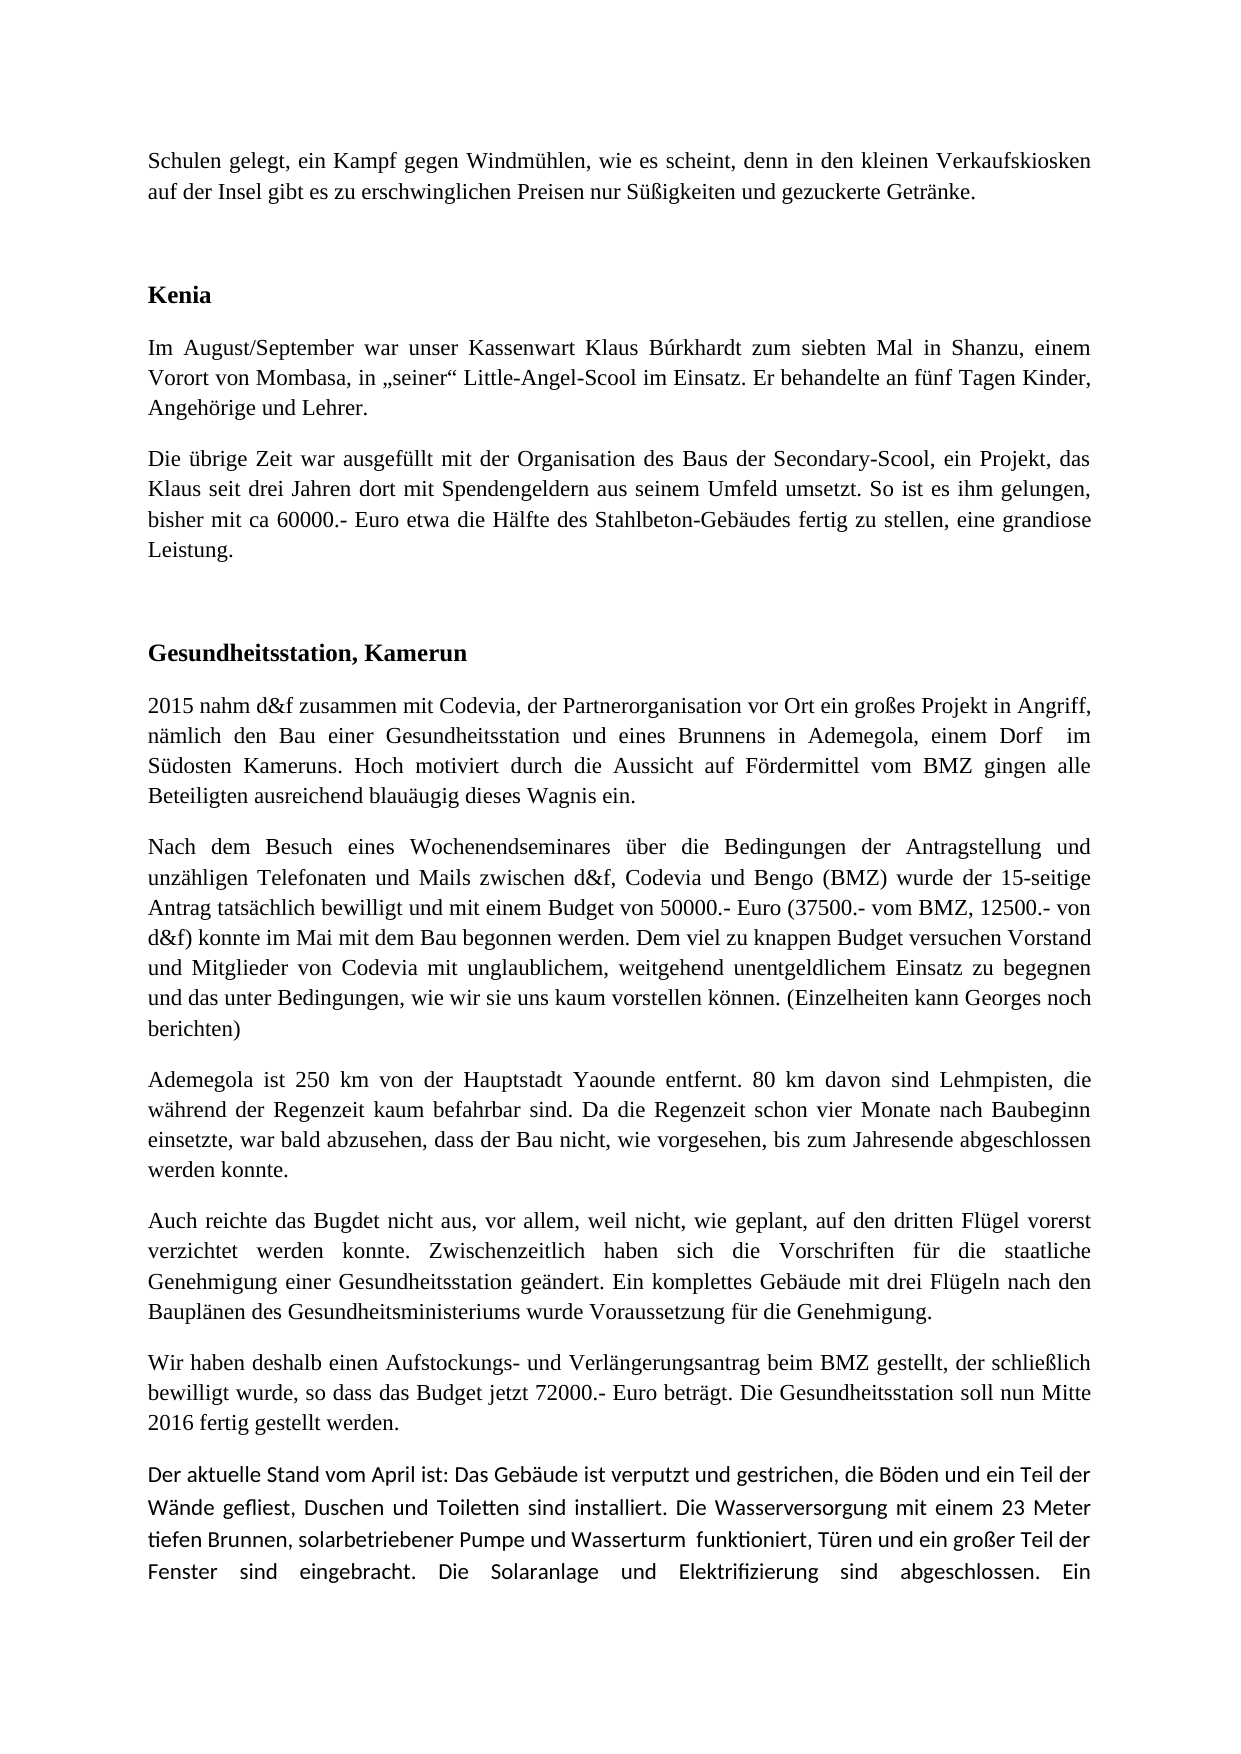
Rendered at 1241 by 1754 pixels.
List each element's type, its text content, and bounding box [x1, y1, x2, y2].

text Im August/September war unser Kassenwart Klaus Búrkhardt zum siebten Mal in Shanzu, einem Vorort von Mombasa, in „seiner“ Little-Angel-Scool im Einsatz. Er behandelte an fünf Tagen Kinder, Angehörige und Lehrer. [148, 334, 1093, 421]
text Kenia [148, 280, 1093, 309]
text Schulen gelegt, ein Kampf gegen Windmühlen, wie es scheint, denn in den kleinen Verkaufskiosken auf der Insel gibt es zu erschwinglichen Preisen nur Süßigkeiten und gezuckerte Getränke. [148, 148, 1093, 204]
text Auch reichte das Bugdet nicht aus, vor allem, weil nicht, wie geplant, auf den dritten Flügel vorerst verzichtet werden konnte. Zwischenzeitlich haben sich die Vorschriften für die staatliche Genehmigung einer Gesundheitsstation geändert. Ein komplettes Gebäude mit drei Flügeln nach den Bauplänen des Gesundheitsministeriums wurde Voraussetzung für die Genehmigung. [148, 1207, 1093, 1324]
text Gesundheitsstation, Kamerun [148, 638, 1093, 667]
text Der aktuelle Stand vom April ist: Das Gebäude ist verputzt und gestrichen, die Böden und ein Teil der Wände gefliest, Duschen und Toiletten sind installiert. Die Wasserversorgung mit einem 23 Meter tiefen Brunnen, solarbetriebener Pumpe und Wasserturm funktioniert, Türen und ein großer Teil der Fenster sind eingebracht. Die Solaranlage und Elektrifizierung sind abgeschlossen. Ein [148, 1461, 1093, 1585]
text Nach dem Besuch eines Wochenendseminares über die Bedingungen der Antragstellung und unzähligen Telefonaten und Mails zwischen d&f, Codevia und Bengo (BMZ) wurde der 15-seitige Antrag tatsächlich bewilligt und mit einem Budget von 50000.- Euro (37500.- vom BMZ, 12500.- von d&f) konnte im Mai mit dem Bau begonnen werden. Dem viel zu knappen Budget versuchen Vorstand und Mitglieder von Codevia mit unglaublichem, weitgehend unentgeldlichem Einsatz zu begegnen und das unter Bedingungen, wie wir sie uns kaum vorstellen können. (Einzelheiten kann Georges noch berichten) [148, 833, 1093, 1041]
text Ademegola ist 250 km von der Hauptstadt Yaounde entfernt. 80 km davon sind Lehmpisten, die während der Regenzeit kaum befahrbar sind. Da die Regenzeit schon vier Monate nach Baubeginn einsetzte, war bald abzusehen, dass der Bau nicht, wie vorgesehen, bis zum Jahresende abgeschlossen werden konnte. [148, 1066, 1093, 1183]
text Wir haben deshalb einen Aufstockungs- und Verlängerungsantrag beim BMZ gestellt, der schließlich bewilligt wurde, so dass das Budget jetzt 72000.- Euro beträgt. Die Gesundheitsstation soll nun Mitte 2016 fertig gestellt werden. [148, 1349, 1093, 1436]
text 2015 nahm d&f zusammen mit Codevia, der Partnerorganisation vor Ort ein großes Projekt in Angriff, nämlich den Bau einer Gesundheitsstation und eines Brunnens in Ademegola, einem Dorf im Südosten Kameruns. Hoch motiviert durch die Aussicht auf Fördermittel vom BMZ gingen alle Beteiligten ausreichend blauäugig dieses Wagnis ein. [148, 692, 1093, 809]
text Die übrige Zeit war ausgefüllt mit der Organisation des Baus der Secondary-Scool, ein Projekt, das Klaus seit drei Jahren dort mit Spendengeldern aus seinem Umfeld umsetzt. So ist es ihm gelungen, bisher mit ca 60000.- Euro etwa die Hälfte des Stahlbeton-Gebäudes fertig zu stellen, eine grandiose Leistung. [148, 445, 1093, 562]
